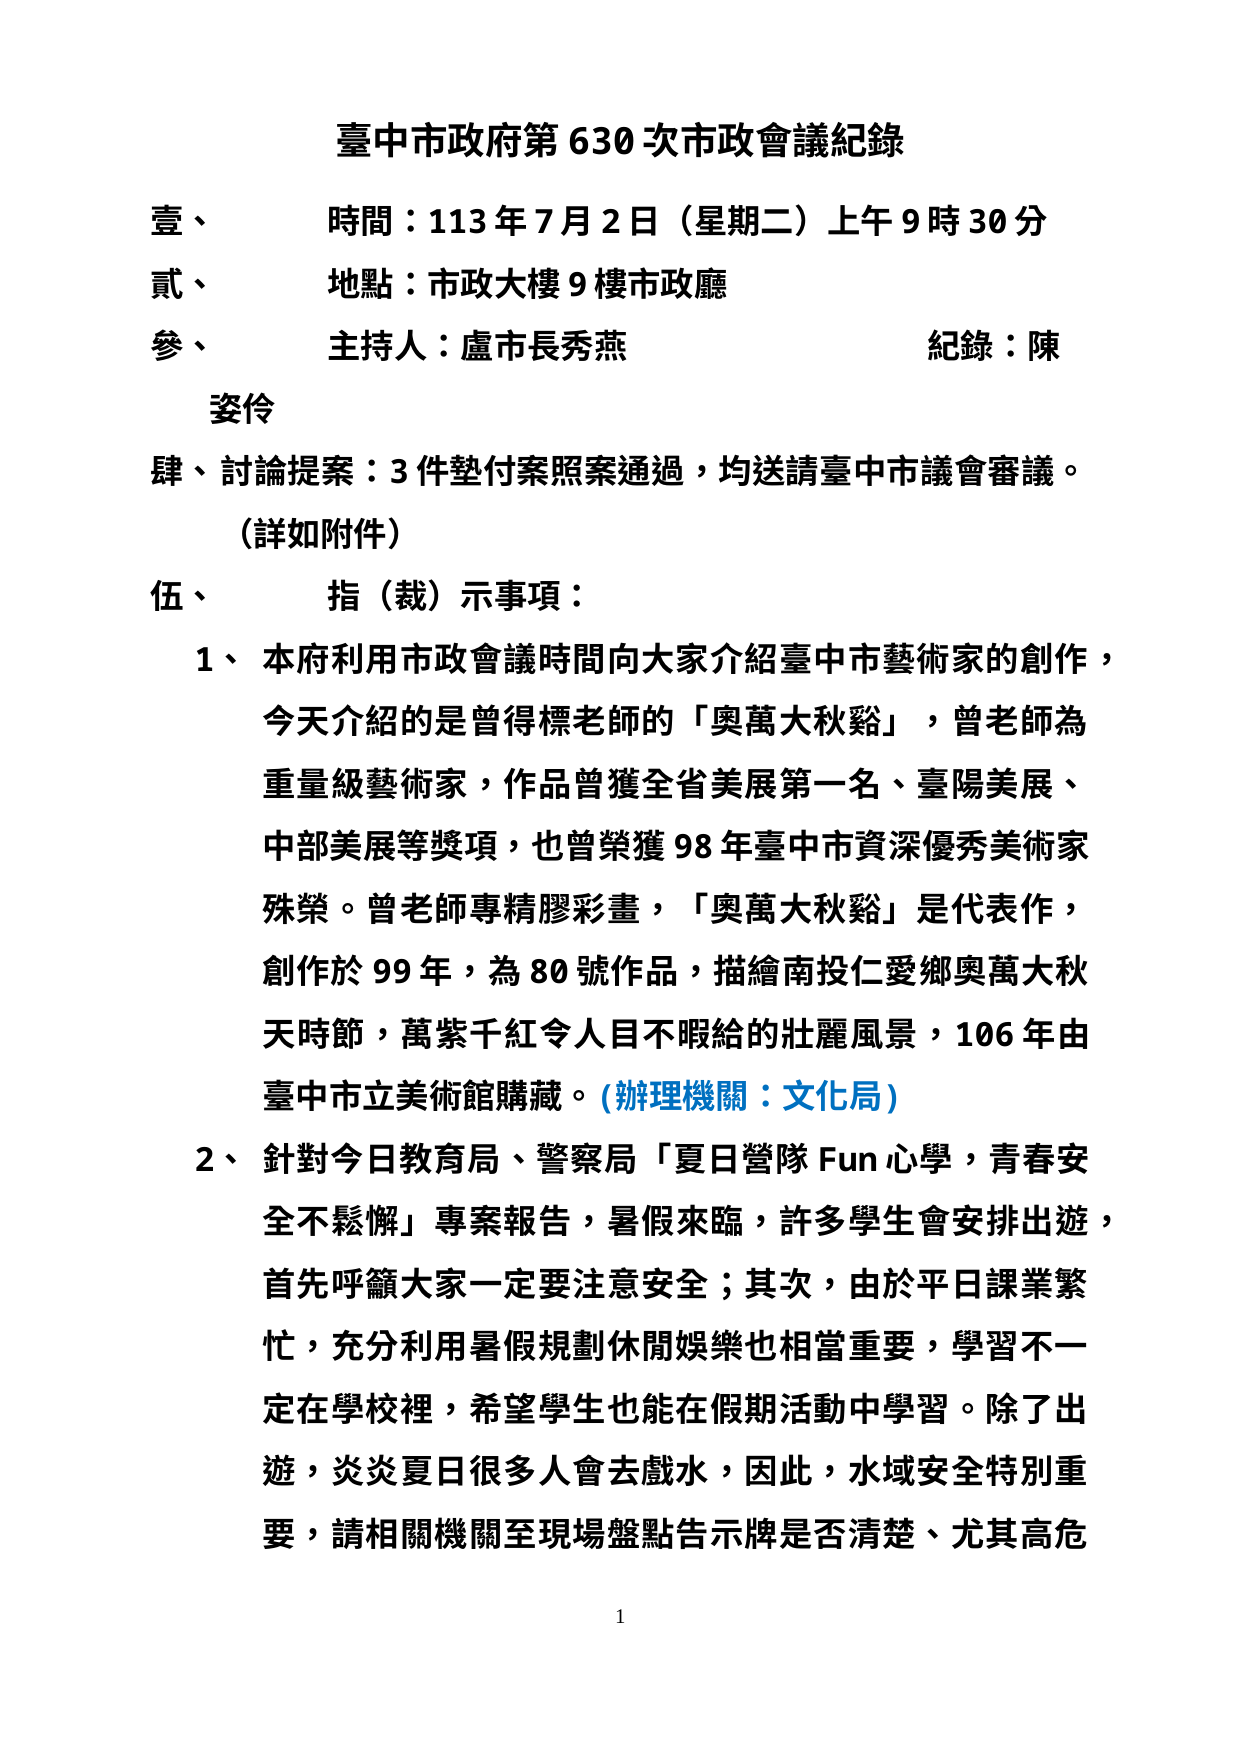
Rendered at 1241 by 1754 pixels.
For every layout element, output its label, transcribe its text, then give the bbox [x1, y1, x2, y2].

list 時間：113年7月2日（星期二）上午9時30分 [150, 177, 1090, 240]
text 臺中市政府第630次市政會議紀錄 [150, 96, 1090, 159]
list 針對今日教育局、警察局「夏日營隊Fun心學，青春安全不鬆懈」專案報告，暑假來臨，許多學生會安排出遊，首先呼籲大家一定要注意安全；其次，由於平日課業繁忙，充分利用暑假規劃休閒娛樂也相當重要，學習不一定在學校裡，希望學生也能在假期活動中學習。除了出遊，炎炎夏日很多人會去戲水，因此，水域安全特別重要，請相關機關至現場盤點告示牌是否清楚、尤其高危險場域請加強巡防。另外，市府舉辦的許多活動都以孩子興趣為導向，除了邀請網紅一起參與舉辦營隊、選拔才藝比賽外，也積極透過網路科技提醒學生暑假應注意事項，對此，請相關機關務必確保青少年能夠理解並有效接收，以達到宣傳效果。(辦理機關：教育局、建設局、水利局、觀光旅遊局、警察局、本府各機關) [194, 1115, 1090, 1552]
list 本府利用市政會議時間向大家介紹臺中市藝術家的創作，今天介紹的是曾得標老師的「奧萬大秋谿」，曾老師為重量級藝術家，作品曾獲全省美展第一名、臺陽美展、中部美展等獎項，也曾榮獲98年臺中市資深優秀美術家殊榮。曾老師專精膠彩畫，「奧萬大秋谿」是代表作，創作於99年，為80號作品，描繪南投仁愛鄉奧萬大秋天時節，萬紫千紅令人目不暇給的壯麗風景，106年由臺中市立美術館購藏。(辦理機關：文化局) [194, 615, 1090, 1115]
list 地點：市政大樓9樓市政廳 [150, 240, 1090, 302]
list 指（裁）示事項： [150, 552, 1090, 615]
list 討論提案：3件墊付案照案通過，均送請臺中市議會審議。（詳如附件） [150, 427, 1090, 552]
list 主持人：盧市長秀燕 紀錄：陳姿伶 [150, 302, 1090, 427]
